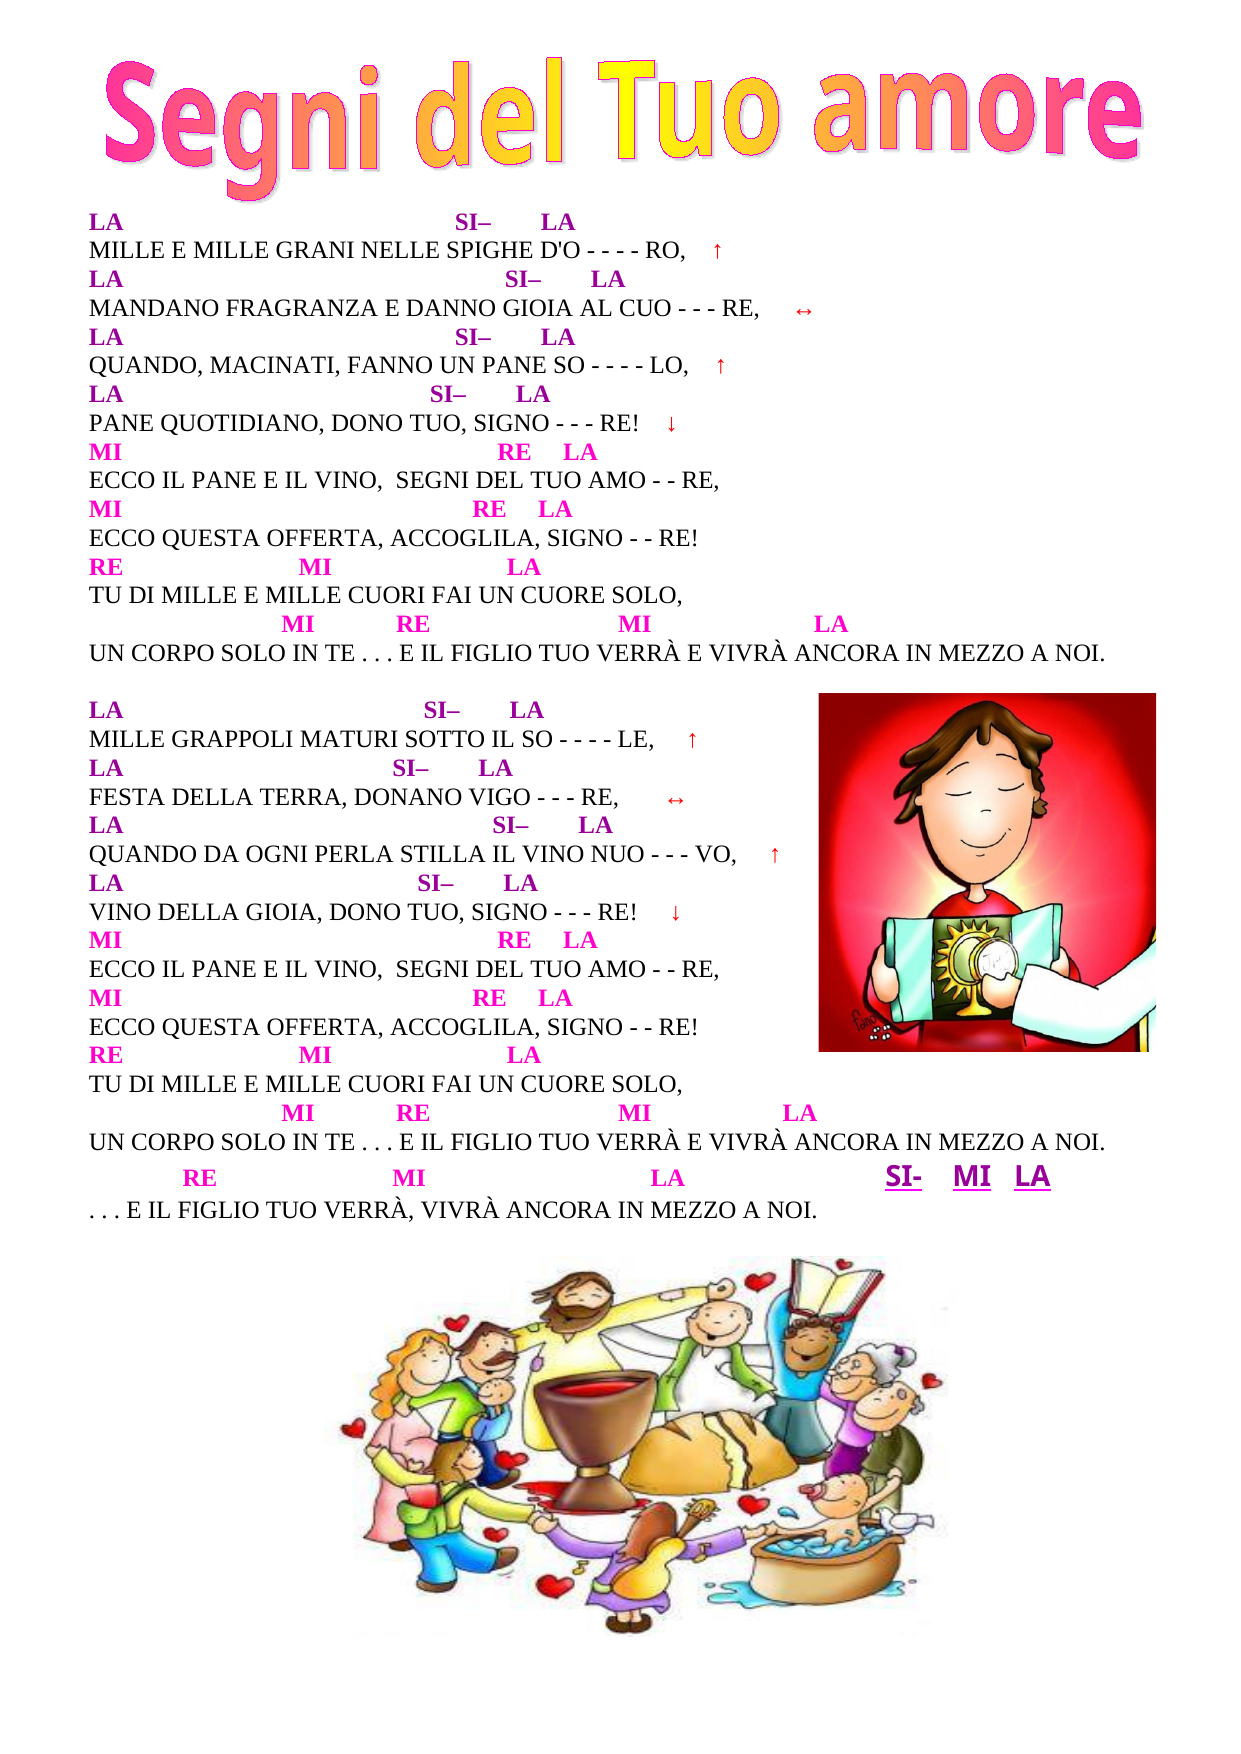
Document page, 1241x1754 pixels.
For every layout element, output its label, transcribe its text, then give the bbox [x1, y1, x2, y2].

text LA SI– LA [89, 811, 818, 839]
text MI RE LA ecco questa offerta, accoglila, Signo - - re! RE MI LA Tu di mille e mille cuori fai un cuore solo, MI RE MI LA [89, 983, 1152, 1127]
text mandano fragranza e danno gioia al cuo - - - re, ↔ [89, 293, 1152, 322]
text Ecco il pane e il vino, segni del Tuo amo - - re, [89, 466, 1152, 494]
text festa della terra, donano vigo - - - re, ↔ [89, 782, 818, 811]
text LA SI– LA [89, 207, 1152, 236]
text Mille grappoli maturi sotto il so - - - - le, ↑ [89, 724, 818, 753]
picture [323, 1256, 958, 1637]
text LA SI– LA [89, 264, 1152, 293]
text RE MI LA SI- MI LA [89, 1156, 1152, 1195]
text MI RE LA ecco questa offerta, accoglila, Signo - - re! RE MI LA Tu di mille e mille cuori fai un cuore solo, MI RE MI LA [89, 494, 1152, 638]
text LA SI– LA [89, 696, 818, 724]
text vino della gioia, dono tuo, Signo - - - re! ↓ [89, 897, 818, 926]
text un corpo solo in Te . . . e il Figlio tuo verrà e vivrà ancora in mezzo a noi. [89, 1127, 1152, 1156]
text quando da ogni perla stilla il vino nuo - - - vo, ↑ [89, 839, 818, 868]
text LA SI– LA [89, 753, 818, 782]
text Ecco il pane e il vino, segni del Tuo amo - - re, [89, 954, 818, 983]
text un corpo solo in Te . . . e il Figlio tuo verrà e vivrà ancora in mezzo a noi. [89, 638, 1152, 667]
text . . . e il Figlio tuo verrà, vivrà ancora in mezzo a noi. [89, 1195, 1152, 1224]
text quando, macinati, fanno un pane so - - - - lo, ↑ [89, 351, 1152, 379]
text MI RE LA [89, 926, 818, 954]
text LA SI– LA [89, 322, 1152, 351]
picture [818, 693, 1157, 1052]
text Mille e mille grani nelle spighe d'o - - - - ro, ↑ [89, 236, 1152, 264]
text LA SI– LA [89, 379, 1152, 408]
text pane quotidiano, dono Tuo, Signo - - - re! ↓ [89, 408, 1152, 437]
text MI RE LA [89, 437, 1152, 466]
text LA SI– LA [89, 868, 818, 897]
